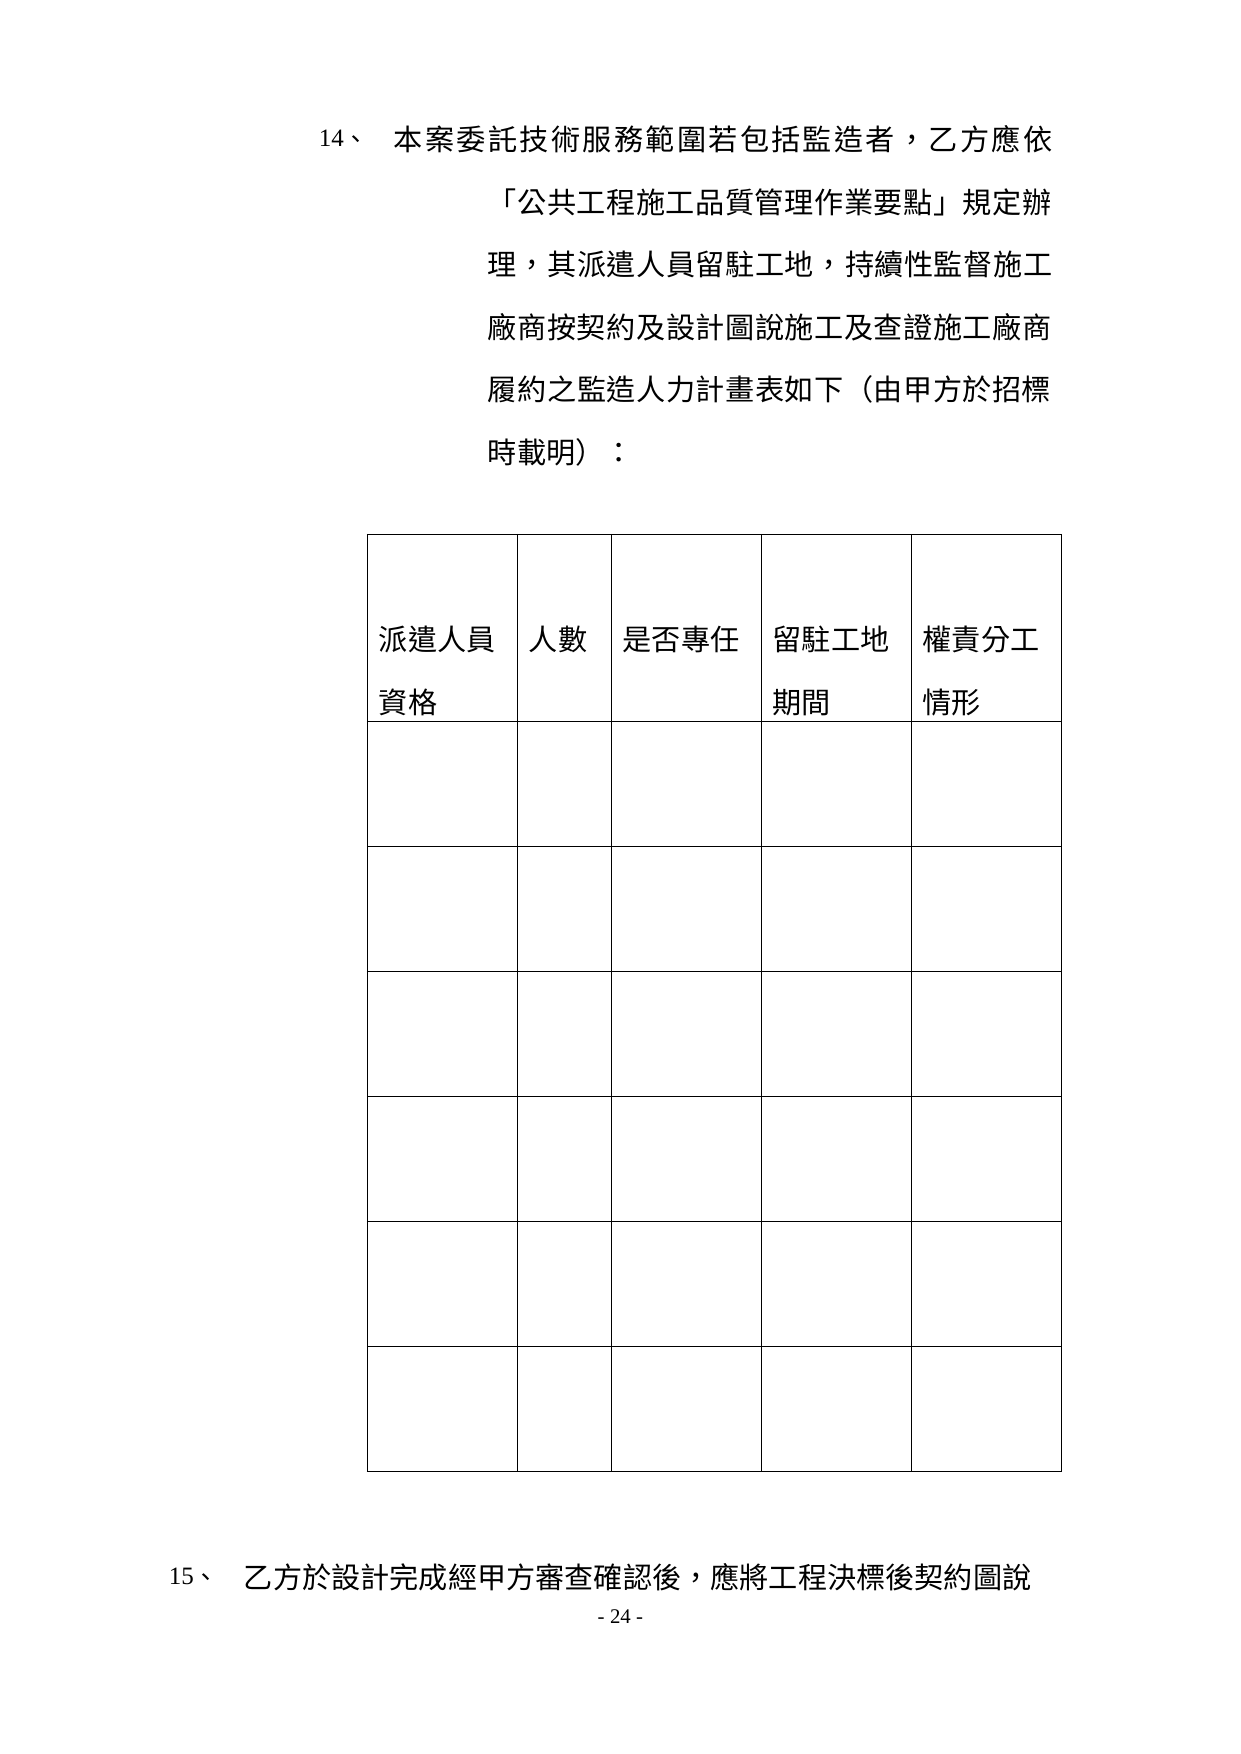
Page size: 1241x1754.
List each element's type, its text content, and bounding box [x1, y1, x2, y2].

table_cell [518, 1347, 611, 1471]
table_cell [612, 1347, 761, 1471]
list 本案委託技術服務範圍若包括監造者，乙方應依「公共工程施工品質管理作業要點」規定辦理，其派遣人員留駐工地，持續性監督施工廠商按契約及設計圖說施工及查證施工廠商履約之監造人力計畫表如下（由甲方於招標時載明）： [319, 96, 1053, 471]
table_cell [912, 1347, 1061, 1471]
table_cell [612, 1222, 761, 1346]
table_cell [762, 1097, 911, 1221]
table_header 人數 [518, 535, 611, 721]
table_cell [612, 722, 761, 846]
table_cell [518, 1097, 611, 1221]
table_cell [368, 972, 517, 1096]
list 乙方於設計完成經甲方審查確認後，應將工程決標後契約圖說 [169, 1534, 1053, 1596]
table_cell [912, 1222, 1061, 1346]
table_cell [912, 972, 1061, 1096]
table_cell [762, 1347, 911, 1471]
table_cell [762, 722, 911, 846]
table_cell [368, 847, 517, 971]
table_header 權責分工情形 [912, 535, 1061, 721]
table_cell [368, 1347, 517, 1471]
table_cell [912, 1097, 1061, 1221]
table_cell [368, 722, 517, 846]
table_cell [518, 722, 611, 846]
table_cell [368, 1222, 517, 1346]
table_cell [762, 972, 911, 1096]
table_cell [612, 972, 761, 1096]
table_cell [518, 847, 611, 971]
table_header 留駐工地期間 [762, 535, 911, 721]
table_cell [368, 1097, 517, 1221]
table_cell [612, 847, 761, 971]
table_cell [612, 1097, 761, 1221]
table_cell [518, 1222, 611, 1346]
table_cell [762, 1222, 911, 1346]
table_cell [912, 847, 1061, 971]
table_header 派遣人員資格 [368, 535, 517, 721]
table_cell [912, 722, 1061, 846]
table_header 是否專任 [612, 535, 761, 721]
table_cell [762, 847, 911, 971]
table_cell [518, 972, 611, 1096]
